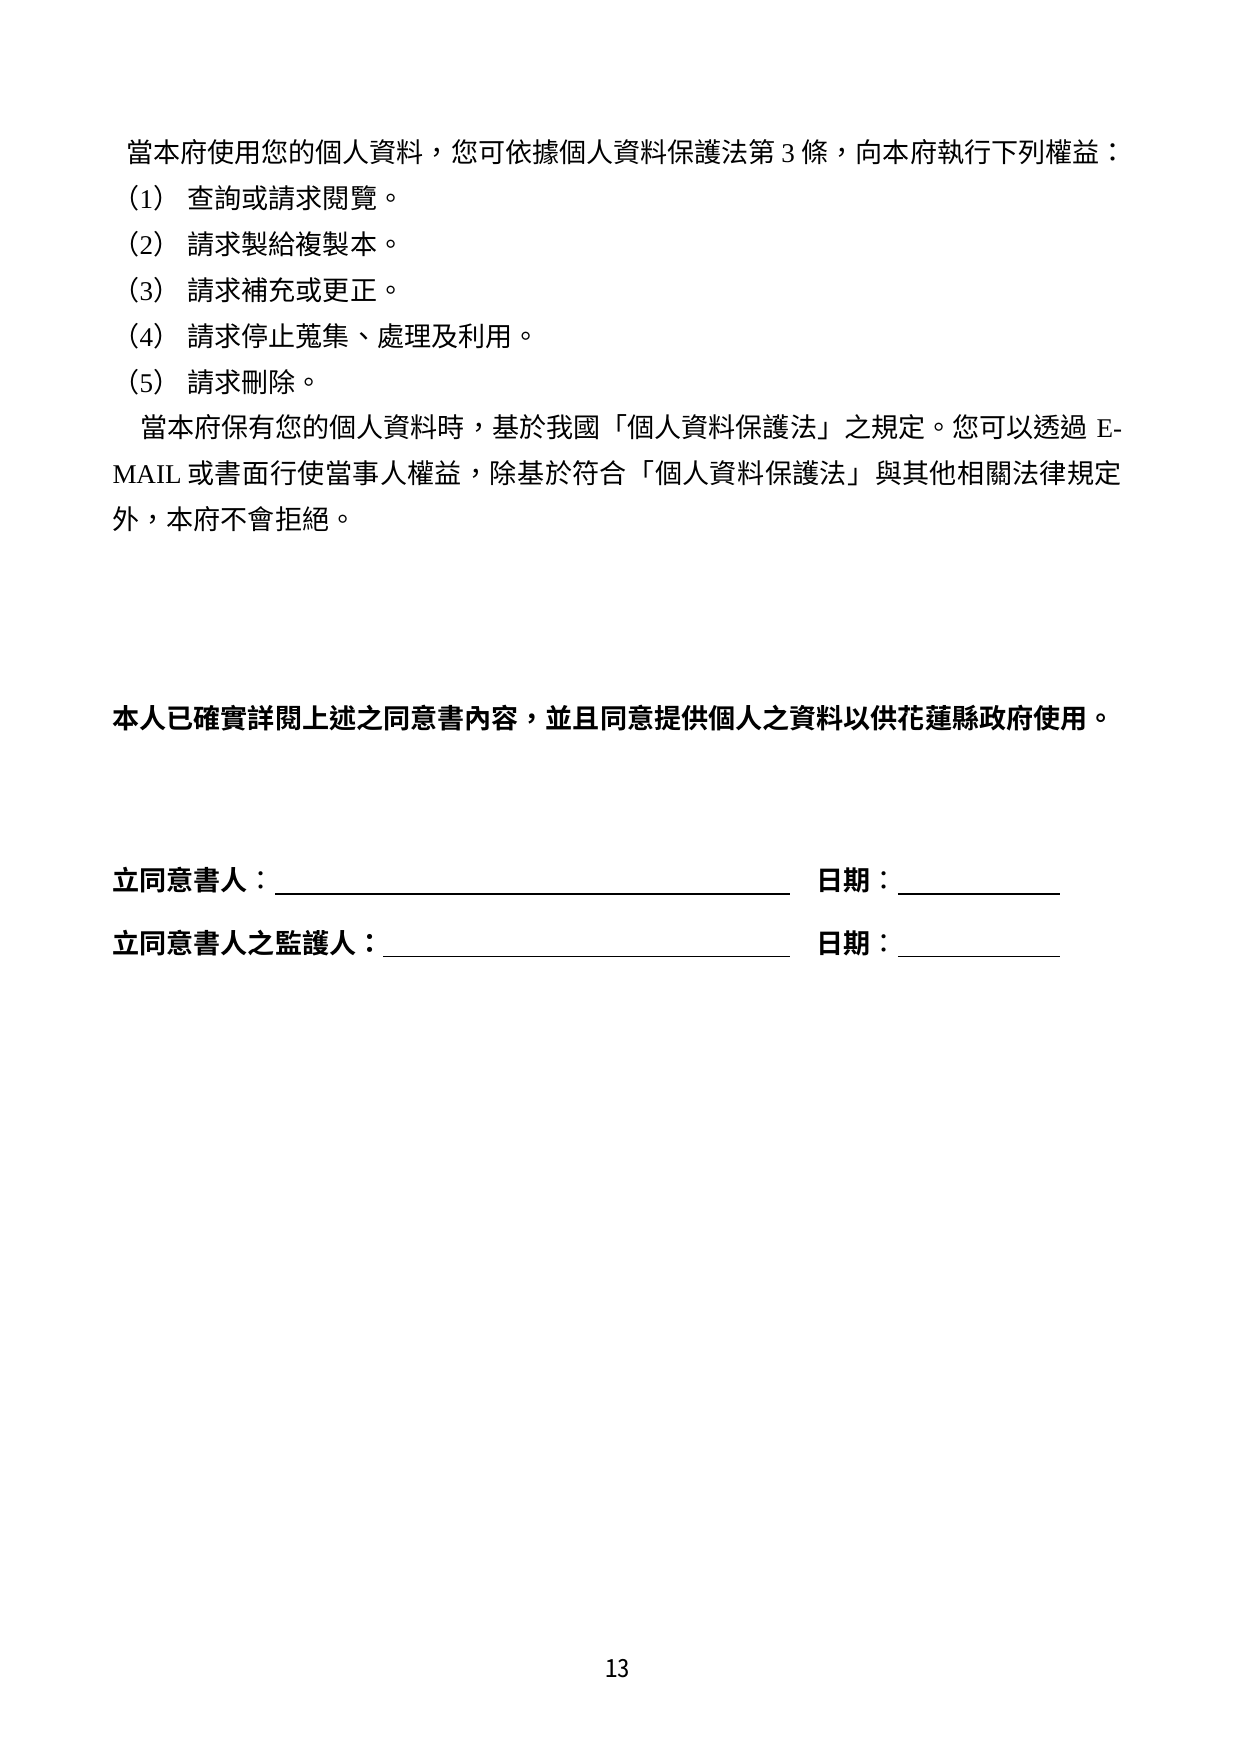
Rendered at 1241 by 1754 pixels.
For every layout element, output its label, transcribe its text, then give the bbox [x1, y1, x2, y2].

text 本人已確實詳閱上述之同意書內容，並且同意提供個人之資料以供花蓮縣政府使用。 [112, 695, 1122, 737]
list 請求停止蒐集、處理及利用。 [112, 309, 1122, 355]
list 請求補充或更正。 [112, 264, 1122, 309]
list 請求製給複製本。 [112, 218, 1122, 264]
text 當本府保有您的個人資料時，基於我國「個人資料保護法」之規定。您可以透過E-MAIL或書面行使當事人權益，除基於符合「個人資料保護法」與其他相關法律規定外，本府不會拒絕。 [112, 401, 1122, 539]
text 當本府使用您的個人資料，您可依據個人資料保護法第3 條，向本府執行下列權益： [112, 126, 1122, 172]
list 請求刪除。 [112, 355, 1122, 401]
text 立同意書人： 日期： [112, 841, 1064, 903]
text 立同意書人之監護人： 日期： [112, 903, 1064, 966]
list 查詢或請求閱覽。 [112, 172, 1122, 218]
